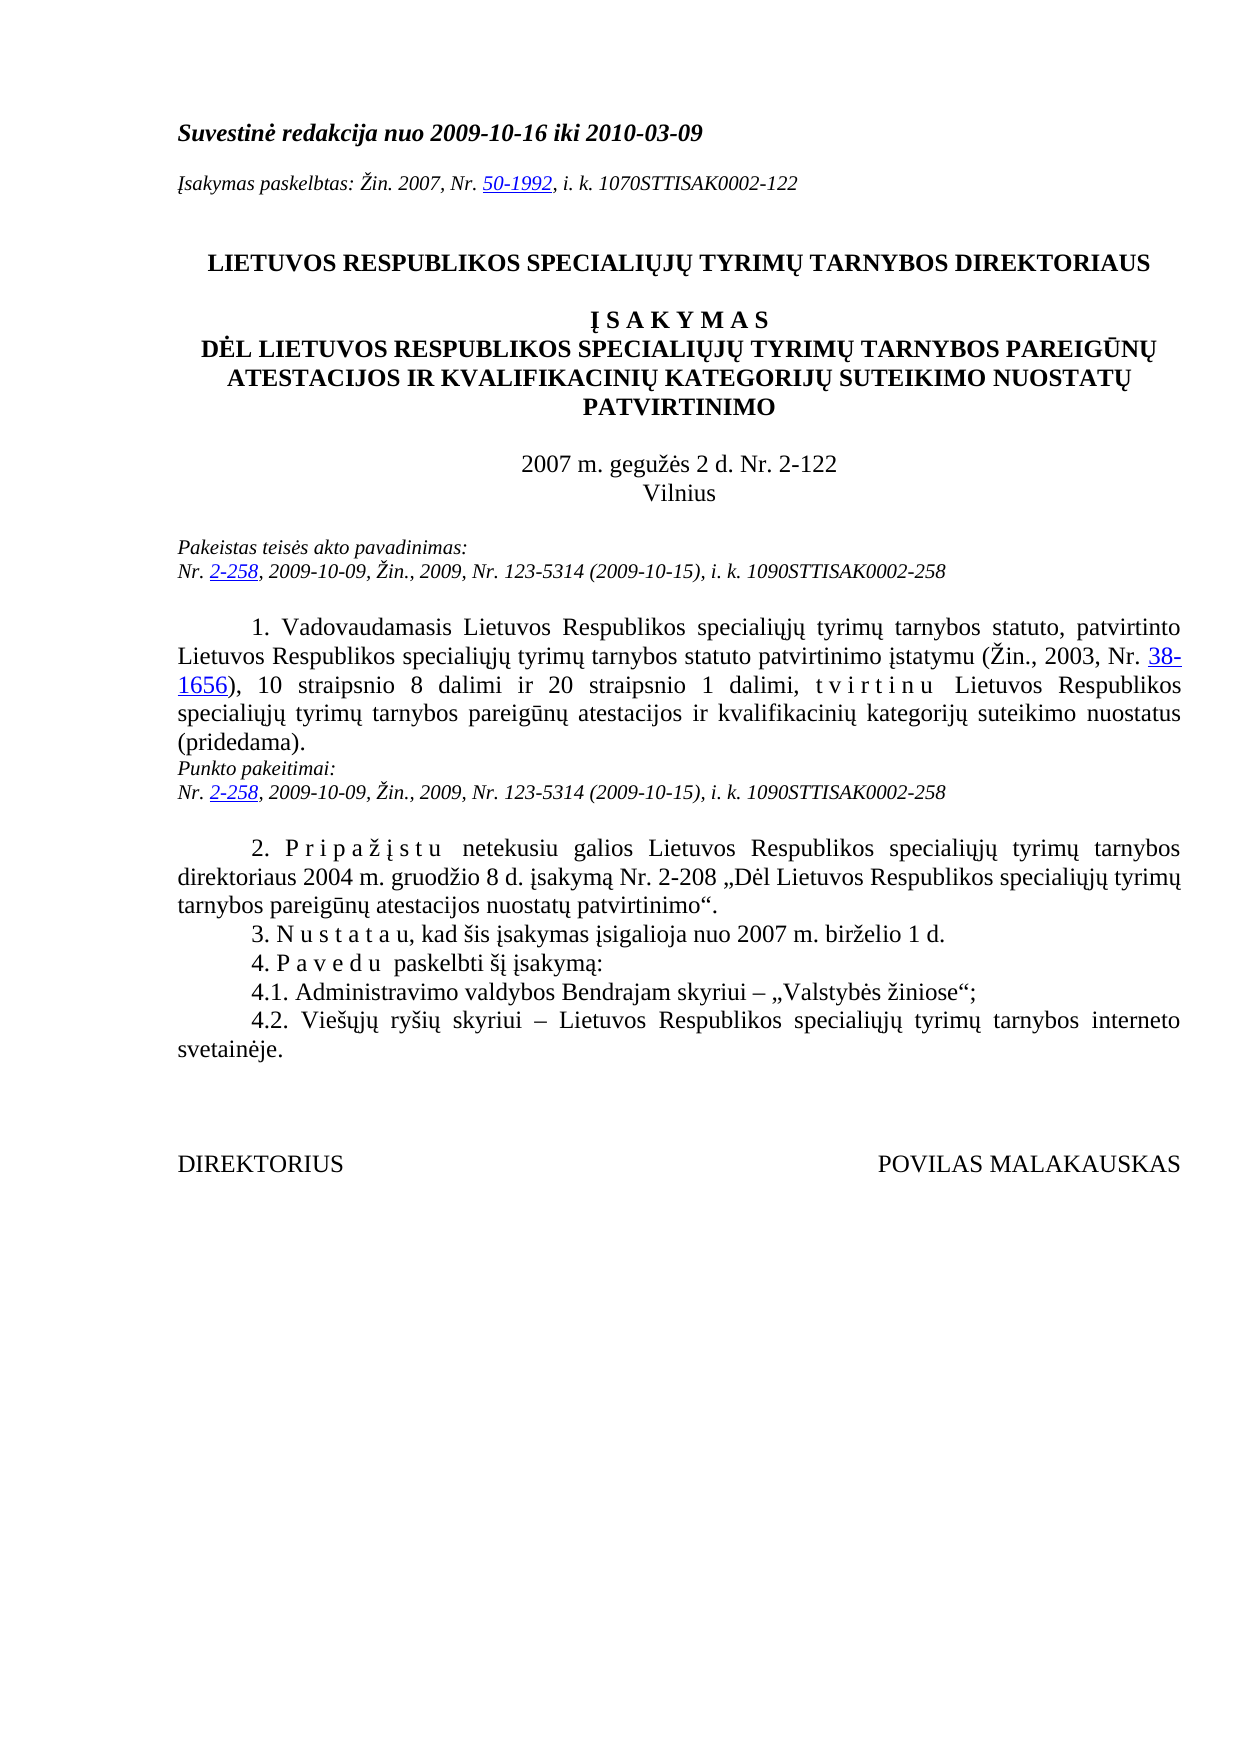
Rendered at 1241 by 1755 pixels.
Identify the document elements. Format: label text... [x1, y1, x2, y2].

text DĖL LIETUVOS RESPUBLIKOS SPECIALIŲJŲ TYRIMŲ TARNYBOS PAREIGŪNŲ ATESTACIJOS IR KVALIFIKACINIŲ KATEGORIJŲ SUTEIKIMO NUOSTATŲ PATVIRTINIMO [177, 334, 1181, 420]
text Pakeistas teisės akto pavadinimas: [177, 535, 1181, 559]
text Vilnius [177, 478, 1181, 507]
text LIETUVOS RESPUBLIKOS SPECIALIŲJŲ TYRIMŲ TARNYBOS DIREKTORIAUS [177, 248, 1181, 277]
text Punkto pakeitimai: [177, 756, 1181, 780]
text Į S A K Y M A S [177, 305, 1181, 334]
text 3. Nustatau, kad šis įsakymas įsigalioja nuo 2007 m. birželio 1 d. [177, 919, 1181, 948]
text Įsakymas paskelbtas: Žin. 2007, Nr. 50-1992, i. k. 1070STTISAK0002-122 [177, 171, 1181, 195]
text 4.2. Viešųjų ryšių skyriui – Lietuvos Respublikos specialiųjų tyrimų tarnybos interneto svetainėje. [177, 1005, 1181, 1063]
text 2. Pripažįstu netekusiu galios Lietuvos Respublikos specialiųjų tyrimų tarnybos direktoriaus 2004 m. gruodžio 8 d. įsakymą Nr. 2-208 „Dėl Lietuvos Respublikos specialiųjų tyrimų tarnybos pareigūnų atestacijos nuostatų patvirtinimo“. [177, 833, 1181, 919]
text 1. Vadovaudamasis Lietuvos Respublikos specialiųjų tyrimų tarnybos statuto, patvirtinto Lietuvos Respublikos specialiųjų tyrimų tarnybos statuto patvirtinimo įstatymu (Žin., 2003, Nr. 38-1656), 10 straipsnio 8 dalimi ir 20 straipsnio 1 dalimi, tvirtinu Lietuvos Respublikos specialiųjų tyrimų tarnybos pareigūnų atestacijos ir kvalifikacinių kategorijų suteikimo nuostatus (pridedama). [177, 612, 1181, 756]
text Suvestinė redakcija nuo 2009-10-16 iki 2010-03-09 [177, 118, 1181, 147]
text Nr. 2-258, 2009-10-09, Žin., 2009, Nr. 123-5314 (2009-10-15), i. k. 1090STTISAK0002-258 [177, 559, 1181, 583]
text 2007 m. gegužės 2 d. Nr. 2-122 [177, 449, 1181, 478]
text 4. Pavedu paskelbti šį įsakymą: [177, 948, 1181, 977]
text Nr. 2-258, 2009-10-09, Žin., 2009, Nr. 123-5314 (2009-10-15), i. k. 1090STTISAK0002-258 [177, 780, 1181, 804]
text DIREKTORIUS POVILAS MALAKAUSKAS [177, 1149, 1181, 1178]
text 4.1. Administravimo valdybos Bendrajam skyriui – „Valstybės žiniose“; [177, 977, 1181, 1005]
